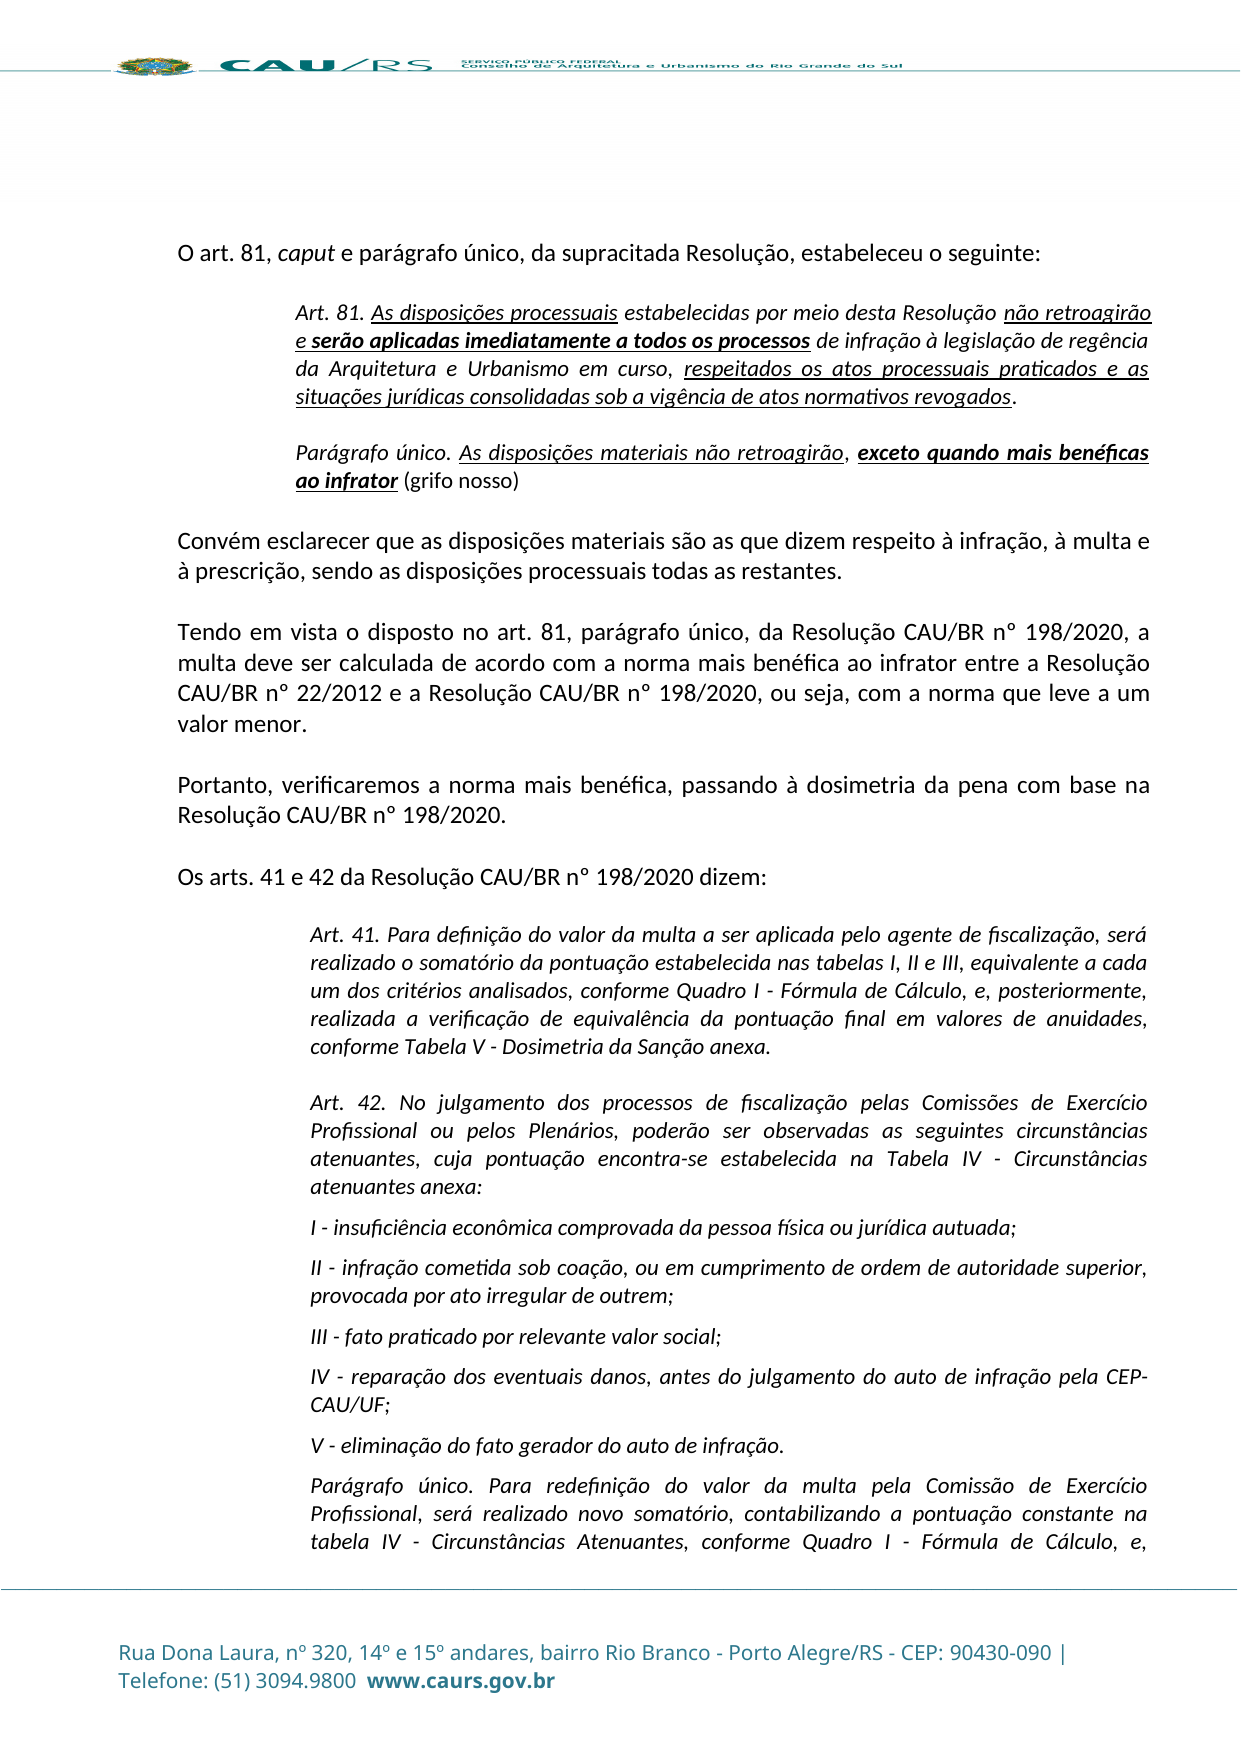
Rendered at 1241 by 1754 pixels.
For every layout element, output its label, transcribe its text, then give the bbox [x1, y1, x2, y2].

text O art. 81, caput e parágrafo único, da supracitada Resolução, estabeleceu o seguinte: [177, 237, 1152, 268]
text Art. 42. No julgamento dos processos de fiscalização pelas Comissões de Exercício Profissional ou pelos Plenários, poderão ser observadas as seguintes circunstâncias atenuantes, cuja pontuação encontra-se estabelecida na Tabela IV - Circunstâncias atenuantes anexa: [310, 1088, 1152, 1200]
text V - eliminação do fato gerador do auto de infração. [310, 1431, 1152, 1459]
text Os arts. 41 e 42 da Resolução CAU/BR nº 198/2020 dizem: [177, 861, 1152, 891]
text I - insuficiência econômica comprovada da pessoa física ou jurídica autuada; [310, 1213, 1152, 1241]
text Art. 81. As disposições processuais estabelecidas por meio desta Resolução não retroagirão e serão aplicadas imediatamente a todos os processos de infração à legislação de regência da Arquitetura e Urbanismo em curso, respeitados os atos processuais praticados e as situações jurídicas consolidadas sob a vigência de atos normativos revogados. [295, 298, 1152, 410]
text Convém esclarecer que as disposições materiais são as que dizem respeito à infração, à multa e à prescrição, sendo as disposições processuais todas as restantes. [177, 525, 1152, 586]
text Tendo em vista o disposto no art. 81, parágrafo único, da Resolução CAU/BR nº 198/2020, a multa deve ser calculada de acordo com a norma mais benéfica ao infrator entre a Resolução CAU/BR nº 22/2012 e a Resolução CAU/BR nº 198/2020, ou seja, com a norma que leve a um valor menor. [177, 617, 1152, 739]
text Parágrafo único. Para redefinição do valor da multa pela Comissão de Exercício Profissional, será realizado novo somatório, contabilizando a pontuação constante na tabela IV - Circunstâncias Atenuantes, conforme Quadro I - Fórmula de Cálculo, e, [310, 1471, 1152, 1555]
text II - infração cometida sob coação, ou em cumprimento de ordem de autoridade superior, provocada por ato irregular de outrem; [310, 1253, 1152, 1309]
text Parágrafo único. As disposições materiais não retroagirão, exceto quando mais benéficas ao infrator (grifo nosso) [295, 438, 1152, 494]
text IV - reparação dos eventuais danos, antes do julgamento do auto de infração pela CEP-CAU/UF; [310, 1362, 1152, 1418]
text Art. 41. Para definição do valor da multa a ser aplicada pelo agente de fiscalização, será realizado o somatório da pontuação estabelecida nas tabelas I, II e III, equivalente a cada um dos critérios analisados, conforme Quadro I - Fórmula de Cálculo, e, posteriormente, realizada a verificação de equivalência da pontuação final em valores de anuidades, conforme Tabela V - Dosimetria da Sanção anexa. [310, 920, 1152, 1060]
text III - fato praticado por relevante valor social; [310, 1322, 1152, 1350]
text Portanto, verificaremos a norma mais benéfica, passando à dosimetria da pena com base na Resolução CAU/BR nº 198/2020. [177, 769, 1152, 830]
